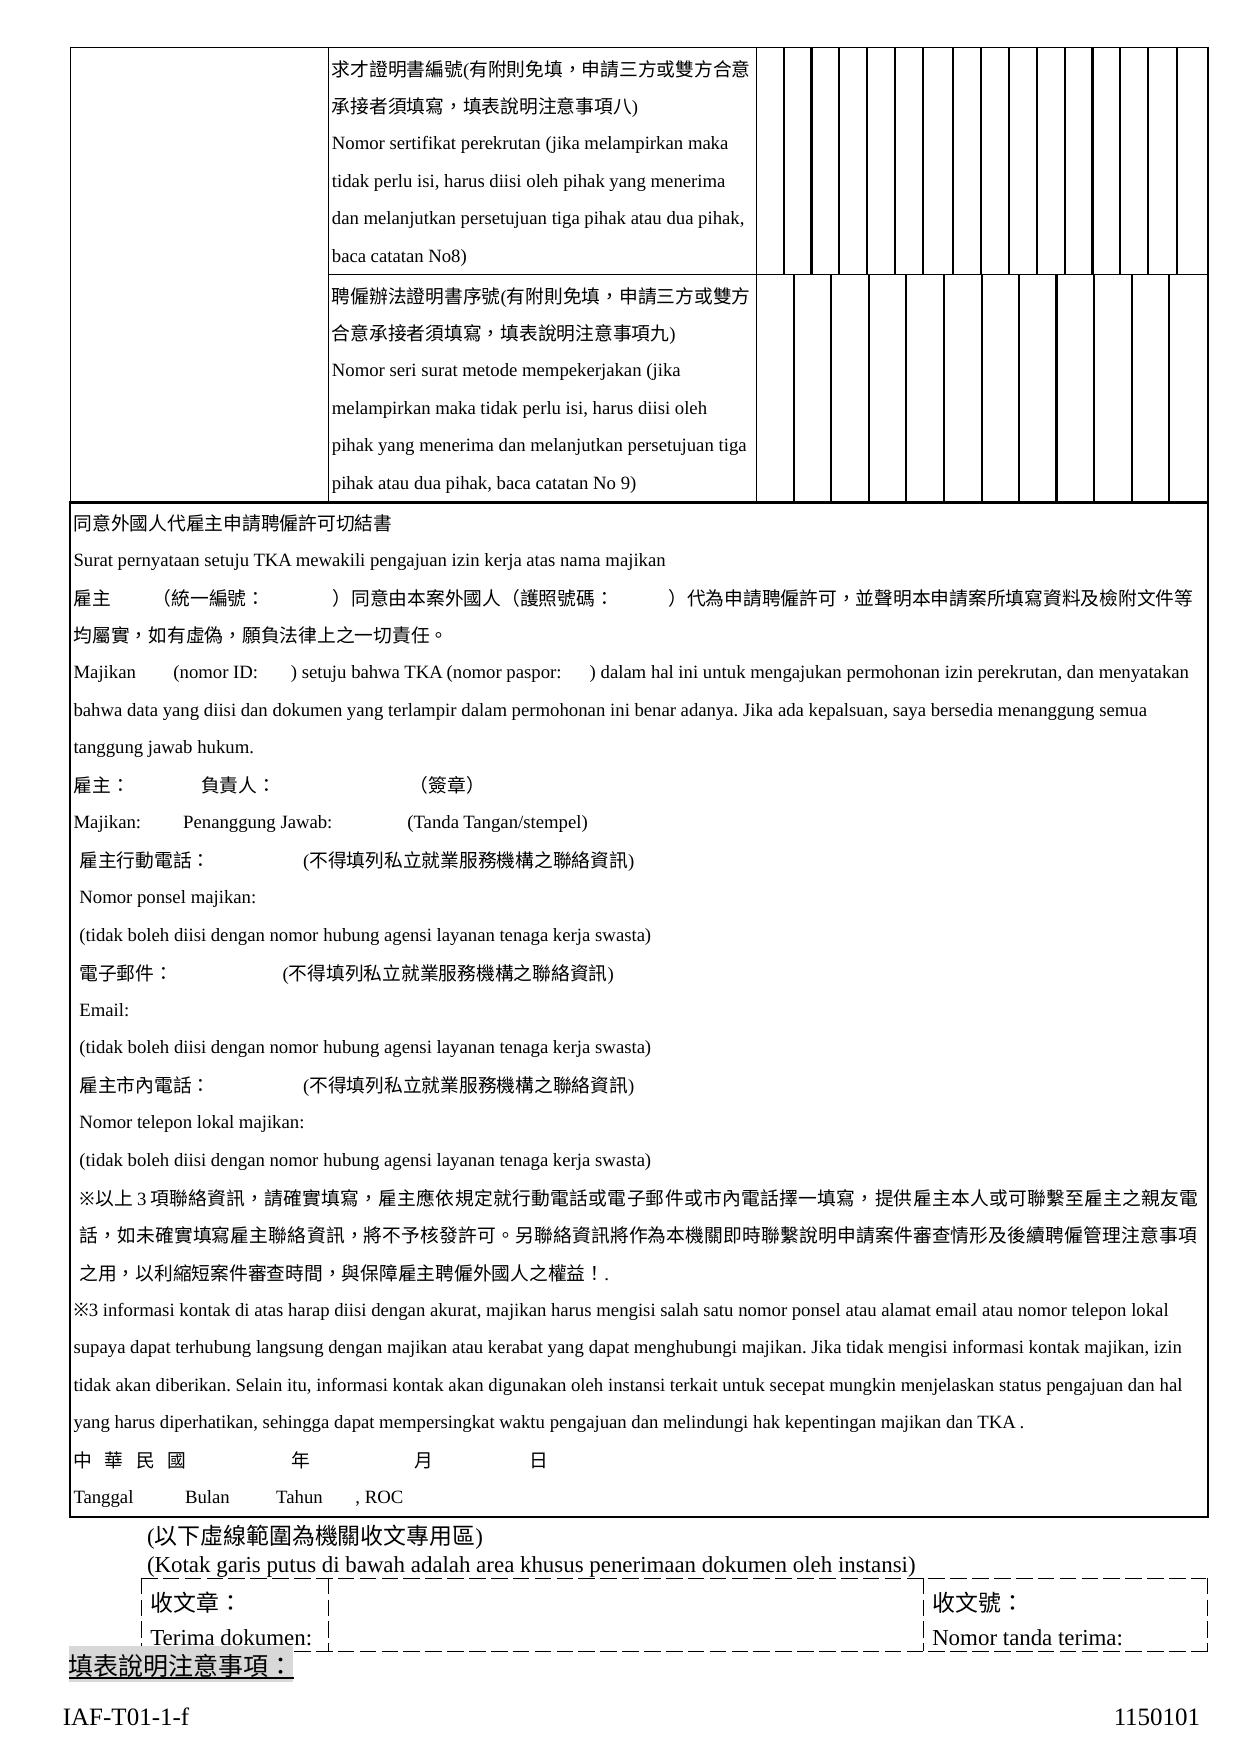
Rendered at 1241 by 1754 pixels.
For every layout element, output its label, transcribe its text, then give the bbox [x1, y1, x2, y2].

table_cell 求才證明書編號(有附則免填，申請三方或雙方合意承接者須填寫，填表說明注意事項八) Nomor sertifikat perekrutan (jika melampirkan maka tidak perlu isi, harus diisi oleh pihak yang menerima dan melanjutkan persetujuan tiga pihak atau dua pihak, baca catatan No8) [329, 48, 756, 274]
table_cell [329, 1578, 923, 1651]
table_cell [1038, 48, 1064, 274]
table_cell [1094, 48, 1119, 274]
table_cell [945, 275, 981, 501]
table_cell 收文章： Terima dokumen: [141, 1578, 329, 1651]
table_cell [70, 1578, 141, 1651]
table_cell [924, 48, 952, 274]
table_cell [982, 48, 1008, 274]
table_cell 聘僱辦法證明書序號(有附則免填，申請三方或雙方合意承接者須填寫，填表說明注意事項九) Nomor seri surat metode mempekerjakan (jika melampirkan maka tidak perlu isi, harus diisi oleh pihak yang menerima dan melanjutkan persetujuan tiga pihak atau dua pihak, baca catatan No 9) [329, 275, 756, 501]
table_cell [1170, 275, 1207, 501]
table_cell [813, 48, 838, 274]
table_cell [896, 48, 922, 274]
table_cell [757, 48, 783, 274]
text 填表說明注意事項： [68, 1652, 1194, 1681]
table_cell [70, 1518, 141, 1578]
table_cell [1121, 48, 1147, 274]
table_cell [832, 275, 868, 501]
table_cell [1058, 275, 1093, 501]
table_cell [1010, 48, 1036, 274]
table_cell 同意外國人代雇主申請聘僱許可切結書 Surat pernyataan setuju TKA mewakili pengajuan izin kerja atas nama majikan 雇主 （統一編號： ）同意由本案外國人（護照號碼： ）代為申請聘僱許可，並聲明本申請案所填寫資料及檢附文件等均屬實，如有虛偽，願負法律上之一切責任。 Majikan (nomor ID: ) setuju bahwa TKA (nomor paspor: ) dalam hal ini untuk mengajukan permohonan izin perekrutan, dan menyatakan bahwa data yang diisi dan dokumen yang terlampir dalam permohonan ini benar adanya. Jika ada kepalsuan, saya bersedia menanggung semua tanggung jawab hukum. 雇主： 負責人： （簽章） Majikan: Penanggung Jawab: (Tanda Tangan/stempel) 雇主行動電話： (不得填列私立就業服務機構之聯絡資訊) Nomor ponsel majikan: (tidak boleh diisi dengan nomor hubung agensi layanan tenaga kerja swasta) 電子郵件： (不得填列私立就業服務機構之聯絡資訊) Email: (tidak boleh diisi dengan nomor hubung agensi layanan tenaga kerja swasta) 雇主市內電話： (不得填列私立就業服務機構之聯絡資訊) Nomor telepon lokal majikan: (tidak boleh diisi dengan nomor hubung agensi layanan tenaga kerja swasta) ※以上3項聯絡資訊，請確實填寫，雇主應依規定就行動電話或電子郵件或市內電話擇一填寫，提供雇主本人或可聯繫至雇主之親友電話，如未確實填寫雇主聯絡資訊，將不予核發許可。另聯絡資訊將作為本機關即時聯繫說明申請案件審查情形及後續聘僱管理注意事項之用，以利縮短案件審查時間，與保障雇主聘僱外國人之權益！. ※3 informasi kontak di atas harap diisi dengan akurat, majikan harus mengisi salah satu nomor ponsel atau alamat email atau nomor telepon lokal supaya dapat terhubung langsung dengan majikan atau kerabat yang dapat menghubungi majikan. Jika tidak mengisi informasi kontak majikan, izin tidak akan diberikan. Selain itu, informasi kontak akan digunakan oleh instansi terkait untuk secepat mungkin menjelaskan status pengajuan dan hal yang harus diperhatikan, sehingga dapat mempersingkat waktu pengajuan dan melindungi hak kepentingan majikan dan TKA . 中 華 民 國 年 月 日 Tanggal Bulan Tahun , ROC [71, 504, 1207, 1516]
table_cell [870, 275, 905, 501]
table_cell [868, 48, 894, 274]
table_cell [785, 48, 810, 274]
table_cell [1149, 48, 1176, 274]
table_cell [795, 275, 830, 501]
table_cell [983, 275, 1018, 501]
table_cell [757, 275, 793, 501]
table_cell [1133, 275, 1168, 501]
table_cell [840, 48, 866, 274]
table_cell [1178, 48, 1207, 274]
table_cell [954, 48, 980, 274]
table_cell (以下虛線範圍為機關收文專用區) (Kotak garis putus di bawah adalah area khusus penerimaan dokumen oleh instansi) [141, 1518, 1208, 1578]
table_cell 收文號： Nomor tanda terima: [923, 1578, 1208, 1651]
table_cell [1066, 48, 1091, 274]
table_cell [907, 275, 943, 501]
table_cell [71, 48, 328, 501]
table_cell [1095, 275, 1131, 501]
table_cell [1020, 275, 1055, 501]
